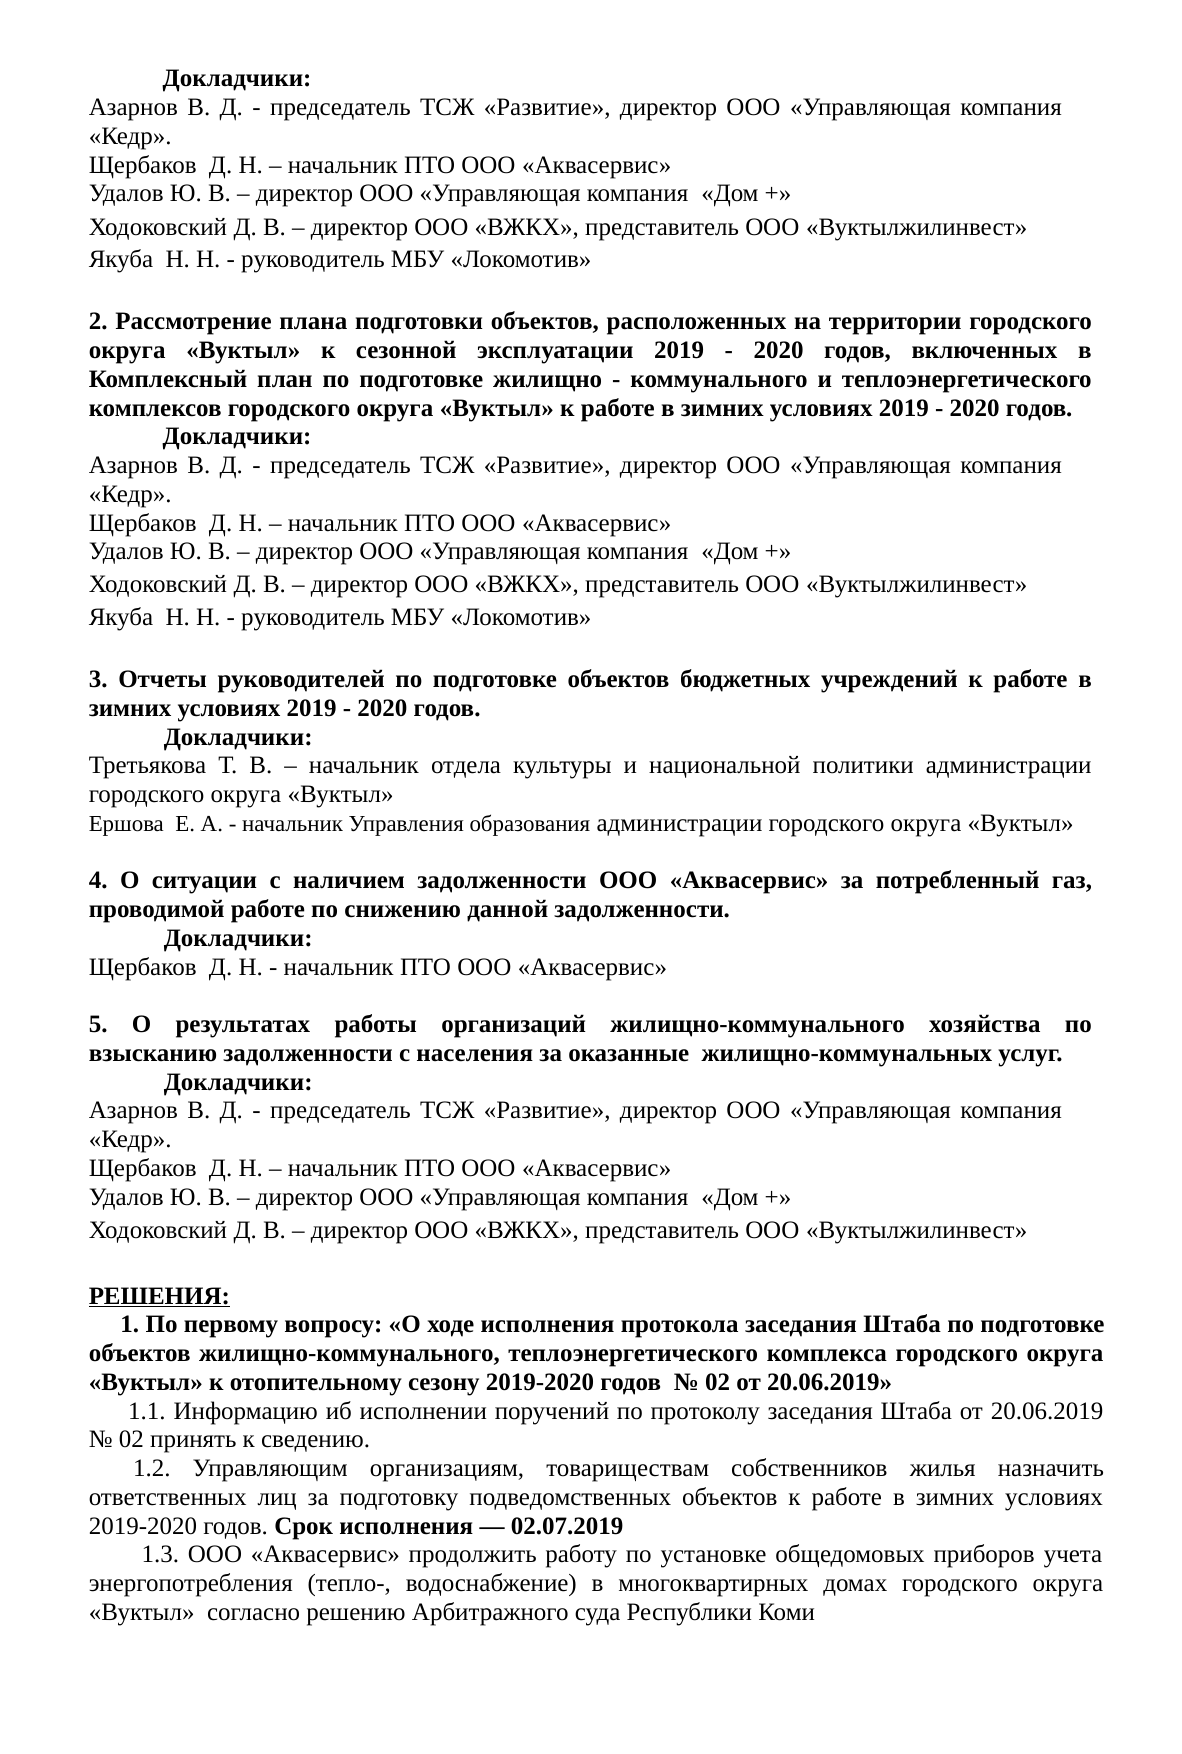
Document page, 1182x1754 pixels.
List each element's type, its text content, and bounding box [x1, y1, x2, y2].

text Азарнов В. Д. - председатель ТСЖ «Развитие», директор ООО «Управляющая компания «Кедр». [88, 1095, 1063, 1153]
text Щербаков Д. Н. – начальник ПТО ООО «Аквасервис» [88, 150, 1063, 178]
text Докладчики: [88, 722, 1063, 750]
text Докладчики: [162, 63, 1063, 92]
text 1.1. Информацию иб исполнении поручений по протоколу заседания Штаба от 20.06.2019 № 02 принять к сведению. [88, 1396, 1104, 1453]
text 5. О результатах работы организаций жилищно-коммунального хозяйства по взысканию задолженности с населения за оказанные жилищно-коммунальных услуг. [88, 1009, 1092, 1067]
text Азарнов В. Д. - председатель ТСЖ «Развитие», директор ООО «Управляющая компания «Кедр». [88, 92, 1063, 150]
text 2. Рассмотрение плана подготовки объектов, расположенных на территории городского округа «Вуктыл» к сезонной эксплуатации 2019 - 2020 годов, включенных в Комплексный план по подготовке жилищно - коммунального и теплоэнергетического комплексов городского округа «Вуктыл» к работе в зимних условиях 2019 - 2020 годов. [88, 306, 1092, 421]
text Щербаков Д. Н. – начальник ПТО ООО «Аквасервис» [88, 508, 1063, 536]
text Удалов Ю. В. – директор ООО «Управляющая компания «Дом +» [88, 1182, 1063, 1210]
text Ходоковский Д. В. – директор ООО «ВЖКХ», представитель ООО «Вуктылжилинвест» [88, 569, 1063, 598]
text Ершова Е. А. - начальник Управления образования администрации городского округа «Вуктыл» [88, 808, 1092, 837]
text Азарнов В. Д. - председатель ТСЖ «Развитие», директор ООО «Управляющая компания «Кедр». [88, 450, 1063, 508]
text Ходоковский Д. В. – директор ООО «ВЖКХ», представитель ООО «Вуктылжилинвест» [88, 1215, 1063, 1243]
text Якуба Н. Н. - руководитель МБУ «Локомотив» [88, 244, 1063, 273]
text РЕШЕНИЯ: [88, 1281, 1098, 1309]
text Ходоковский Д. В. – директор ООО «ВЖКХ», представитель ООО «Вуктылжилинвест» [88, 212, 1063, 240]
text Удалов Ю. В. – директор ООО «Управляющая компания «Дом +» [88, 178, 1063, 207]
text 3. Отчеты руководителей по подготовке объектов бюджетных учреждений к работе в зимних условиях 2019 - 2020 годов. [88, 664, 1092, 722]
text Докладчики: [88, 923, 1063, 952]
text 1.2. Управляющим организациям, товариществам собственников жилья назначить ответственных лиц за подготовку подведомственных объектов к работе в зимних условиях 2019-2020 годов. Срок исполнения — 02.07.2019 [88, 1453, 1104, 1539]
text 4. О ситуации с наличием задолженности ООО «Аквасервис» за потребленный газ, проводимой работе по снижению данной задолженности. [88, 865, 1092, 923]
text Удалов Ю. В. – директор ООО «Управляющая компания «Дом +» [88, 536, 1063, 565]
text 1. По первому вопросу: «О ходе исполнения протокола заседания Штаба по подготовке объектов жилищно-коммунального, теплоэнергетического комплекса городского округа «Вуктыл» к отопительному сезону 2019-2020 годов № 02 от 20.06.2019» [88, 1309, 1104, 1396]
text Щербаков Д. Н. – начальник ПТО ООО «Аквасервис» [88, 1153, 1063, 1182]
text Докладчики: [88, 1067, 1063, 1095]
text Щербаков Д. Н. - начальник ПТО ООО «Аквасервис» [88, 952, 1063, 980]
text Третьякова Т. В. – начальник отдела культуры и национальной политики администрации городского округа «Вуктыл» [88, 750, 1092, 808]
text Якуба Н. Н. - руководитель МБУ «Локомотив» [88, 602, 1063, 631]
text Докладчики: [162, 421, 1063, 450]
text 1.3. ООО «Аквасервис» продолжить работу по установке общедомовых приборов учета энергопотребления (тепло-, водоснабжение) в многоквартирных домах городского округа «Вуктыл» согласно решению Арбитражного суда Республики Коми [88, 1539, 1104, 1626]
